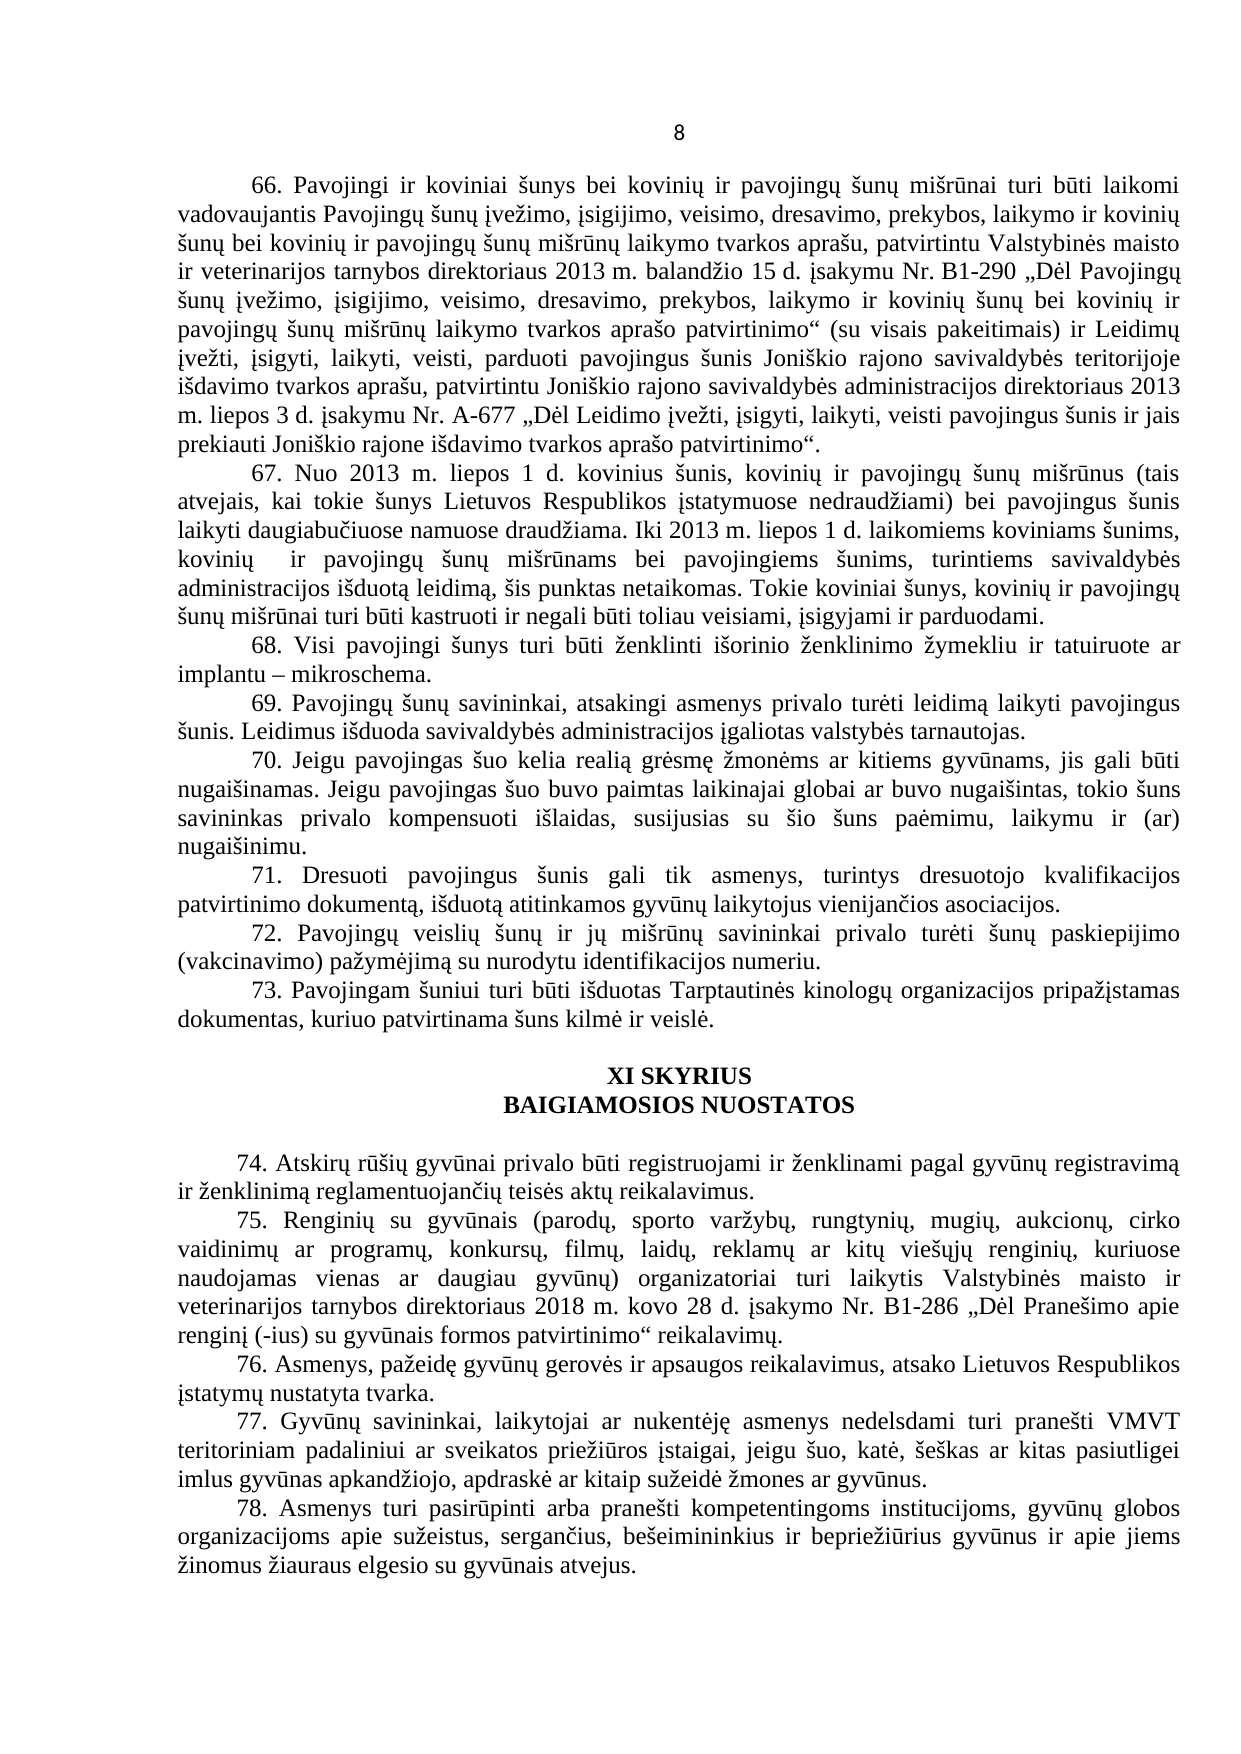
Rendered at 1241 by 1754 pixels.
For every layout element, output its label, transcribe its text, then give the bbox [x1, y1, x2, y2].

text 75. Renginių su gyvūnais (parodų, sporto varžybų, rungtynių, mugių, aukcionų, cirko vaidinimų ar programų, konkursų, filmų, laidų, reklamų ar kitų viešųjų renginių, kuriuose naudojamas vienas ar daugiau gyvūnų) organizatoriai turi laikytis Valstybinės maisto ir veterinarijos tarnybos direktoriaus 2018 m. kovo 28 d. įsakymo Nr. B1-286 „Dėl Pranešimo apie renginį (-ius) su gyvūnais formos patvirtinimo“ reikalavimų. [177, 1205, 1181, 1349]
text BAIGIAMOSIOS NUOSTATOS [177, 1090, 1181, 1119]
text 66. Pavojingi ir koviniai šunys bei kovinių ir pavojingų šunų mišrūnai turi būti laikomi vadovaujantis Pavojingų šunų įvežimo, įsigijimo, veisimo, dresavimo, prekybos, laikymo ir kovinių šunų bei kovinių ir pavojingų šunų mišrūnų laikymo tvarkos aprašu, patvirtintu Valstybinės maisto ir veterinarijos tarnybos direktoriaus 2013 m. balandžio 15 d. įsakymu Nr. B1-290 „Dėl Pavojingų šunų įvežimo, įsigijimo, veisimo, dresavimo, prekybos, laikymo ir kovinių šunų bei kovinių ir pavojingų šunų mišrūnų laikymo tvarkos aprašo patvirtinimo“ (su visais pakeitimais) ir Leidimų įvežti, įsigyti, laikyti, veisti, parduoti pavojingus šunis Joniškio rajono savivaldybės teritorijoje išdavimo tvarkos aprašu, patvirtintu Joniškio rajono savivaldybės administracijos direktoriaus 2013 m. liepos 3 d. įsakymu Nr. A-677 „Dėl Leidimo įvežti, įsigyti, laikyti, veisti pavojingus šunis ir jais prekiauti Joniškio rajone išdavimo tvarkos aprašo patvirtinimo“. [177, 170, 1181, 458]
text 76. Asmenys, pažeidę gyvūnų gerovės ir apsaugos reikalavimus, atsako Lietuvos Respublikos įstatymų nustatyta tvarka. [177, 1349, 1181, 1406]
text 67. Nuo 2013 m. liepos 1 d. kovinius šunis, kovinių ir pavojingų šunų mišrūnus (tais atvejais, kai tokie šunys Lietuvos Respublikos įstatymuose nedraudžiami) bei pavojingus šunis laikyti daugiabučiuose namuose draudžiama. Iki 2013 m. liepos 1 d. laikomiems koviniams šunims, kovinių ir pavojingų šunų mišrūnams bei pavojingiems šunims, turintiems savivaldybės administracijos išduotą leidimą, šis punktas netaikomas. Tokie koviniai šunys, kovinių ir pavojingų šunų mišrūnai turi būti kastruoti ir negali būti toliau veisiami, įsigyjami ir parduodami. [177, 458, 1181, 630]
text 77. Gyvūnų savininkai, laikytojai ar nukentėję asmenys nedelsdami turi pranešti VMVT teritoriniam padaliniui ar sveikatos priežiūros įstaigai, jeigu šuo, katė, šeškas ar kitas pasiutligei imlus gyvūnas apkandžiojo, apdraskė ar kitaip sužeidė žmones ar gyvūnus. [177, 1406, 1181, 1493]
text 78. Asmenys turi pasirūpinti arba pranešti kompetentingoms institucijoms, gyvūnų globos organizacijoms apie sužeistus, sergančius, bešeimininkius ir bepriežiūrius gyvūnus ir apie jiems žinomus žiauraus elgesio su gyvūnais atvejus. [177, 1493, 1181, 1579]
text XI SKYRIUS [177, 1061, 1181, 1090]
text 73. Pavojingam šuniui turi būti išduotas Tarptautinės kinologų organizacijos pripažįstamas dokumentas, kuriuo patvirtinama šuns kilmė ir veislė. [177, 975, 1181, 1033]
text 74. Atskirų rūšių gyvūnai privalo būti registruojami ir ženklinami pagal gyvūnų registravimą ir ženklinimą reglamentuojančių teisės aktų reikalavimus. [177, 1148, 1181, 1205]
text 72. Pavojingų veislių šunų ir jų mišrūnų savininkai privalo turėti šunų paskiepijimo (vakcinavimo) pažymėjimą su nurodytu identifikacijos numeriu. [177, 918, 1181, 975]
text 69. Pavojingų šunų savininkai, atsakingi asmenys privalo turėti leidimą laikyti pavojingus šunis. Leidimus išduoda savivaldybės administracijos įgaliotas valstybės tarnautojas. [177, 688, 1181, 745]
text 70. Jeigu pavojingas šuo kelia realią grėsmę žmonėms ar kitiems gyvūnams, jis gali būti nugaišinamas. Jeigu pavojingas šuo buvo paimtas laikinajai globai ar buvo nugaišintas, tokio šuns savininkas privalo kompensuoti išlaidas, susijusias su šio šuns paėmimu, laikymu ir (ar) nugaišinimu. [177, 745, 1181, 860]
text 71. Dresuoti pavojingus šunis gali tik asmenys, turintys dresuotojo kvalifikacijos patvirtinimo dokumentą, išduotą atitinkamos gyvūnų laikytojus vienijančios asociacijos. [177, 860, 1181, 918]
text 68. Visi pavojingi šunys turi būti ženklinti išorinio ženklinimo žymekliu ir tatuiruote ar implantu – mikroschema. [177, 630, 1181, 688]
